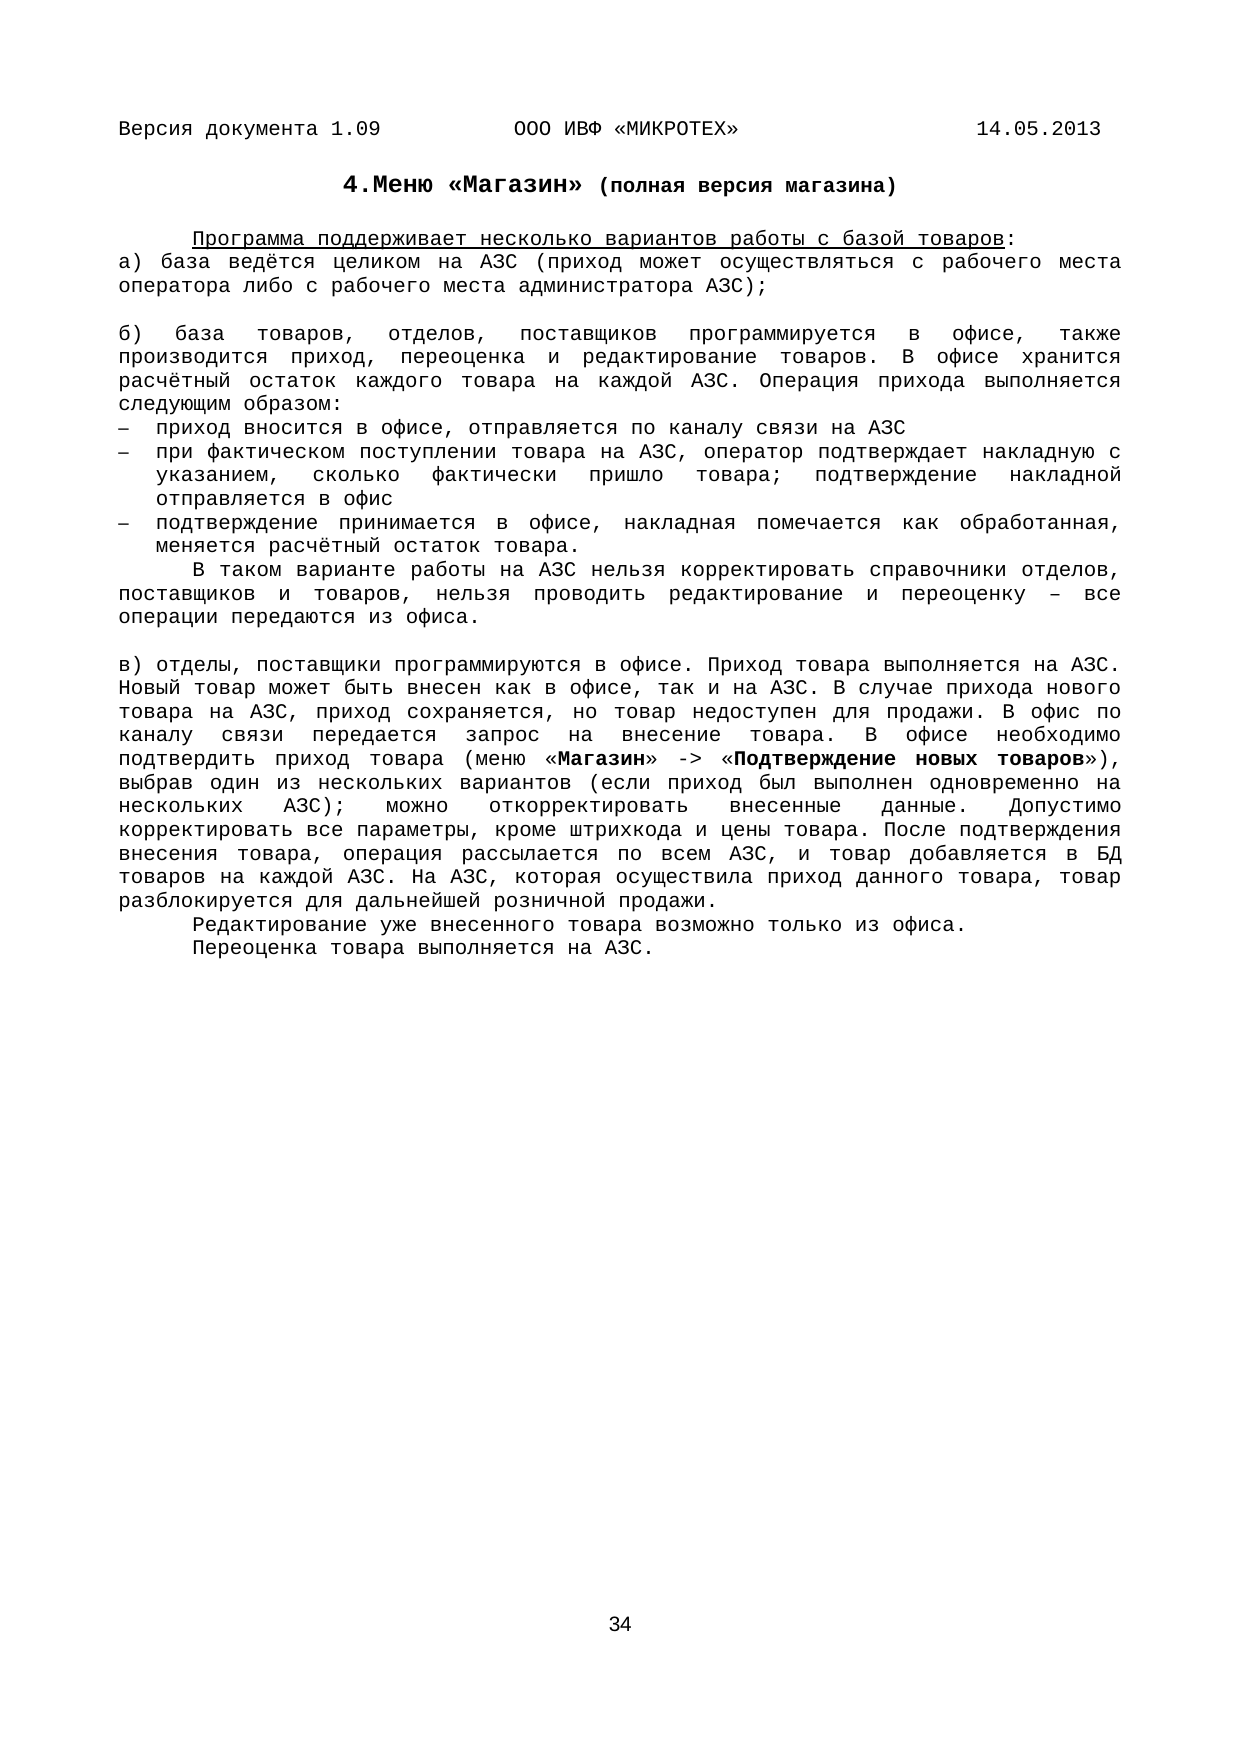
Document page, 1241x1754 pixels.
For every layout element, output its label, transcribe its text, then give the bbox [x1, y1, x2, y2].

list при фактическом поступлении товара на АЗС, оператор подтверждает накладную с указанием, сколько фактически пришло товара; подтверждение накладной отправляется в офис [118, 441, 1122, 512]
text 4.Меню «Магазин» (полная версия магазина) [118, 171, 1122, 199]
text в) отделы, поставщики программируются в офисе. Приход товара выполняется на АЗС. Новый товар может быть внесен как в офисе, так и на АЗС. В случае прихода нового товара на АЗС, приход сохраняется, но товар недоступен для продажи. В офис по каналу связи передается запрос на внесение товара. В офисе необходимо подтвердить приход товара (меню «Магазин» -> «Подтверждение новых товаров»), выбрав один из нескольких вариантов (если приход был выполнен одновременно на нескольких АЗС); можно откорректировать внесенные данные. Допустимо корректировать все параметры, кроме штрихкода и цены товара. После подтверждения внесения товара, операция рассылается по всем АЗС, и товар добавляется в БД товаров на каждой АЗС. На АЗС, которая осуществила приход данного товара, товар разблокируется для дальнейшей розничной продажи. [118, 653, 1122, 914]
text В таком варианте работы на АЗС нельзя корректировать справочники отделов, поставщиков и товаров, нельзя проводить редактирование и переоценку – все операции передаются из офиса. [118, 559, 1122, 630]
text Переоценка товара выполняется на АЗС. [118, 937, 1122, 961]
list подтверждение принимается в офисе, накладная помечается как обработанная, меняется расчётный остаток товара. [118, 512, 1122, 559]
text Редактирование уже внесенного товара возможно только из офиса. [118, 914, 1122, 937]
text б) база товаров, отделов, поставщиков программируется в офисе, также производится приход, переоценка и редактирование товаров. В офисе хранится расчётный остаток каждого товара на каждой АЗС. Операция прихода выполняется следующим образом: [118, 322, 1122, 417]
text Программа поддерживает несколько вариантов работы с базой товаров: [118, 228, 1122, 252]
list приход вносится в офисе, отправляется по каналу связи на АЗС [118, 417, 1122, 441]
text а) база ведётся целиком на АЗС (приход может осуществляться с рабочего места оператора либо с рабочего места администратора АЗС); [118, 252, 1122, 299]
